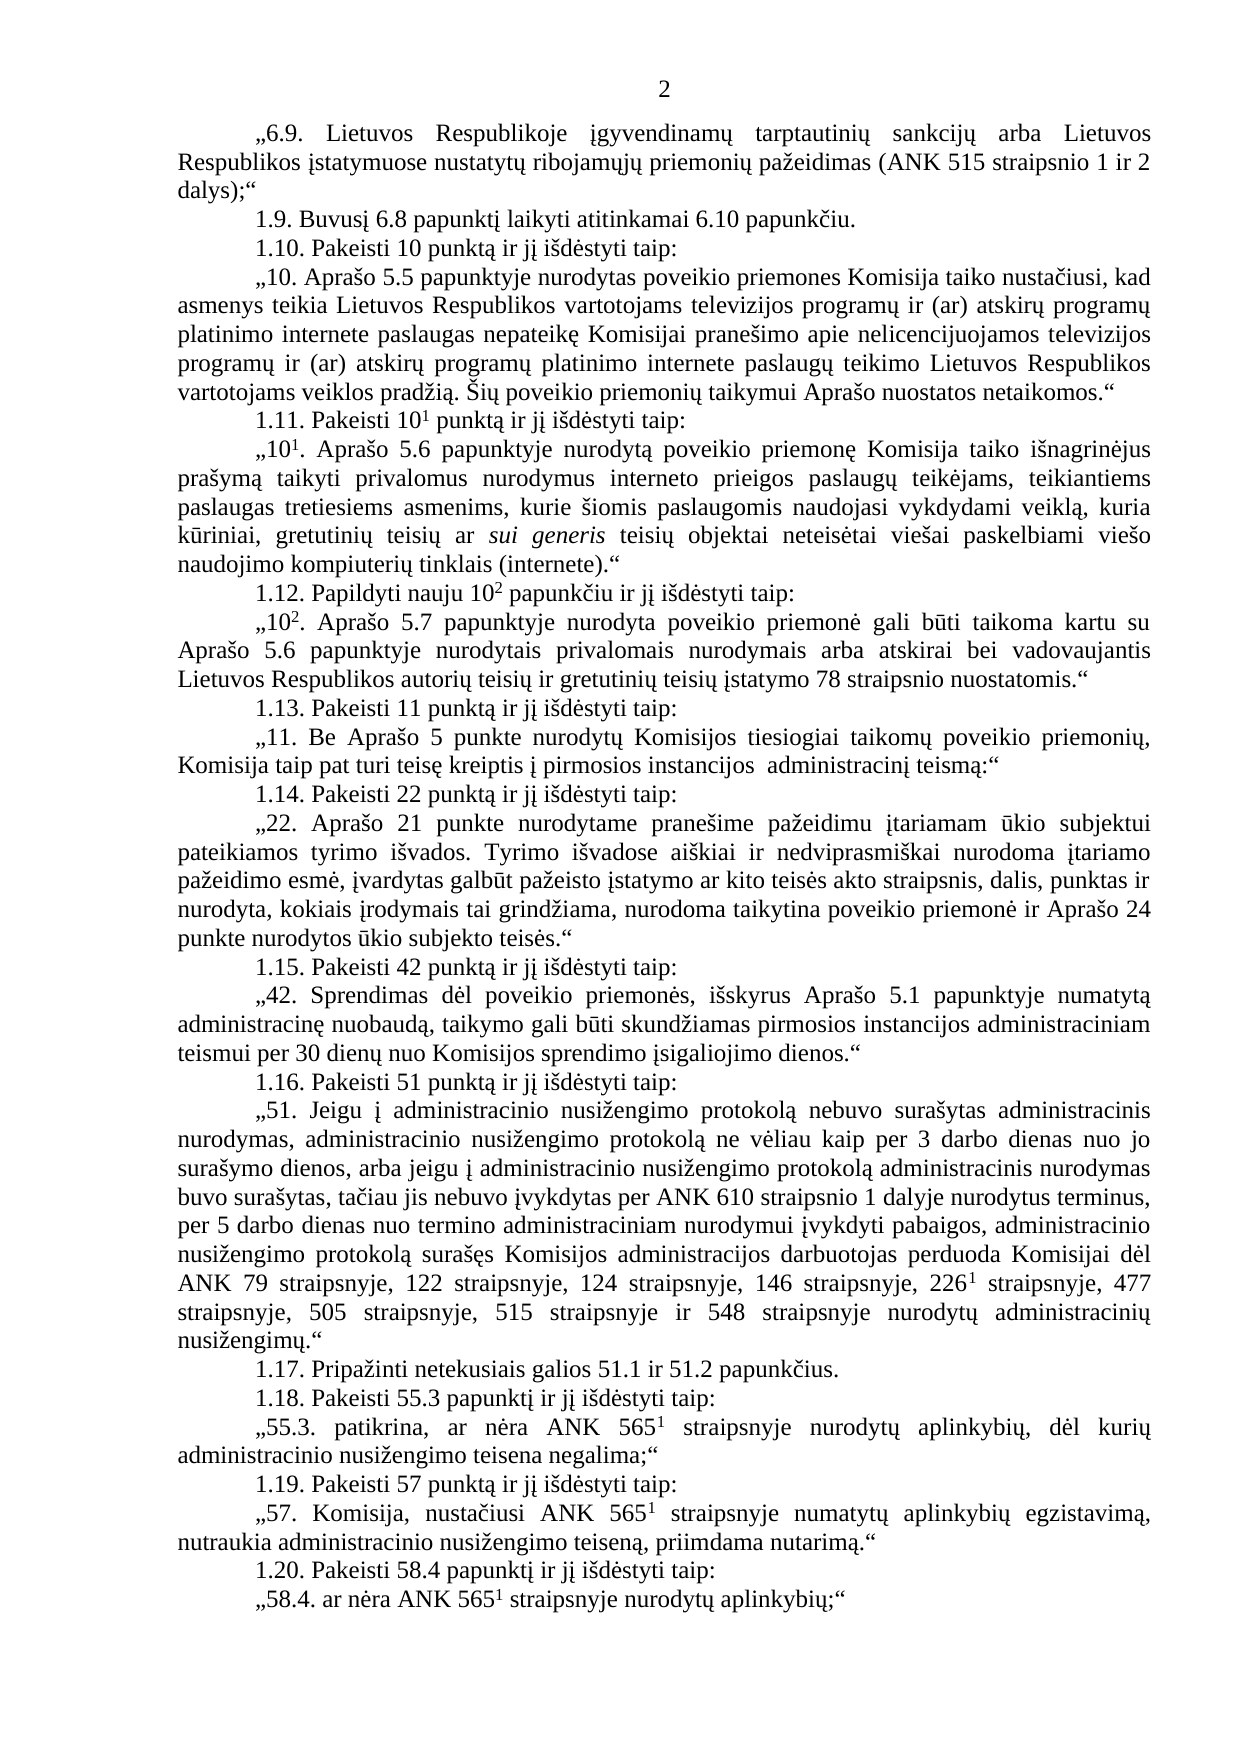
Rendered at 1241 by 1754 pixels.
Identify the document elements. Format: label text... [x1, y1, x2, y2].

text „22. Aprašo 21 punkte nurodytame pranešime pažeidimu įtariamam ūkio subjektui pateikiamos tyrimo išvados. Tyrimo išvadose aiškiai ir nedviprasmiškai nurodoma įtariamo pažeidimo esmė, įvardytas galbūt pažeisto įstatymo ar kito teisės akto straipsnis, dalis, punktas ir nurodyta, kokiais įrodymais tai grindžiama, nurodoma taikytina poveikio priemonė ir Aprašo 24 punkte nurodytos ūkio subjekto teisės.“ [177, 808, 1152, 952]
text „10. Aprašo 5.5 papunktyje nurodytas poveikio priemones Komisija taiko nustačiusi, kad asmenys teikia Lietuvos Respublikos vartotojams televizijos programų ir (ar) atskirų programų platinimo internete paslaugas nepateikę Komisijai pranešimo apie nelicencijuojamos televizijos programų ir (ar) atskirų programų platinimo internete paslaugų teikimo Lietuvos Respublikos vartotojams veiklos pradžią. Šių poveikio priemonių taikymui Aprašo nuostatos netaikomos.“ [177, 262, 1152, 406]
text „102. Aprašo 5.7 papunktyje nurodyta poveikio priemonė gali būti taikoma kartu su Aprašo 5.6 papunktyje nurodytais privalomais nurodymais arba atskirai bei vadovaujantis Lietuvos Respublikos autorių teisių ir gretutinių teisių įstatymo 78 straipsnio nuostatomis.“ [177, 607, 1152, 693]
text 1.12. Papildyti nauju 102 papunkčiu ir jį išdėstyti taip: [177, 578, 1152, 607]
text 1.19. Pakeisti 57 punktą ir jį išdėstyti taip: [177, 1469, 1152, 1498]
text 1.18. Pakeisti 55.3 papunktį ir jį išdėstyti taip: [177, 1383, 1152, 1412]
text 1.15. Pakeisti 42 punktą ir jį išdėstyti taip: [177, 952, 1152, 981]
text „55.3. patikrina, ar nėra ANK 5651 straipsnyje nurodytų aplinkybių, dėl kurių administracinio nusižengimo teisena negalima;“ [177, 1412, 1152, 1469]
text „57. Komisija, nustačiusi ANK 5651 straipsnyje numatytų aplinkybių egzistavimą, nutraukia administracinio nusižengimo teiseną, priimdama nutarimą.“ [177, 1498, 1152, 1556]
text 1.20. Pakeisti 58.4 papunktį ir jį išdėstyti taip: [177, 1556, 1152, 1584]
text „6.9. Lietuvos Respublikoje įgyvendinamų tarptautinių sankcijų arba Lietuvos Respublikos įstatymuose nustatytų ribojamųjų priemonių pažeidimas (ANK 515 straipsnio 1 ir 2 dalys);“ [177, 118, 1152, 204]
text 1.10. Pakeisti 10 punktą ir jį išdėstyti taip: [177, 233, 1152, 262]
text „58.4. ar nėra ANK 5651 straipsnyje nurodytų aplinkybių;“ [177, 1584, 1152, 1613]
text 1.14. Pakeisti 22 punktą ir jį išdėstyti taip: [177, 779, 1152, 808]
text „51. Jeigu į administracinio nusižengimo protokolą nebuvo surašytas administracinis nurodymas, administracinio nusižengimo protokolą ne vėliau kaip per 3 darbo dienas nuo jo surašymo dienos, arba jeigu į administracinio nusižengimo protokolą administracinis nurodymas buvo surašytas, tačiau jis nebuvo įvykdytas per ANK 610 straipsnio 1 dalyje nurodytus terminus, per 5 darbo dienas nuo termino administraciniam nurodymui įvykdyti pabaigos, administracinio nusižengimo protokolą surašęs Komisijos administracijos darbuotojas perduoda Komisijai dėl ANK 79 straipsnyje, 122 straipsnyje, 124 straipsnyje, 146 straipsnyje, 2261 straipsnyje, 477 straipsnyje, 505 straipsnyje, 515 straipsnyje ir 548 straipsnyje nurodytų administracinių nusižengimų.“ [177, 1096, 1152, 1354]
text „11. Be Aprašo 5 punkte nurodytų Komisijos tiesiogiai taikomų poveikio priemonių, Komisija taip pat turi teisę kreiptis į pirmosios instancijos administracinį teismą:“ [177, 722, 1152, 779]
text 1.13. Pakeisti 11 punktą ir jį išdėstyti taip: [177, 693, 1152, 722]
text „101. Aprašo 5.6 papunktyje nurodytą poveikio priemonę Komisija taiko išnagrinėjus prašymą taikyti privalomus nurodymus interneto prieigos paslaugų teikėjams, teikiantiems paslaugas tretiesiems asmenims, kurie šiomis paslaugomis naudojasi vykdydami veiklą, kuria kūriniai, gretutinių teisių ar sui generis teisių objektai neteisėtai viešai paskelbiami viešo naudojimo kompiuterių tinklais (internete).“ [177, 434, 1152, 578]
text 1.11. Pakeisti 101 punktą ir jį išdėstyti taip: [177, 406, 1152, 434]
text 1.17. Pripažinti netekusiais galios 51.1 ir 51.2 papunkčius. [177, 1354, 1152, 1383]
text „42. Sprendimas dėl poveikio priemonės, išskyrus Aprašo 5.1 papunktyje numatytą administracinę nuobaudą, taikymo gali būti skundžiamas pirmosios instancijos administraciniam teismui per 30 dienų nuo Komisijos sprendimo įsigaliojimo dienos.“ [177, 981, 1152, 1067]
text 1.16. Pakeisti 51 punktą ir jį išdėstyti taip: [177, 1067, 1152, 1096]
text 1.9. Buvusį 6.8 papunktį laikyti atitinkamai 6.10 papunkčiu. [177, 204, 1152, 233]
